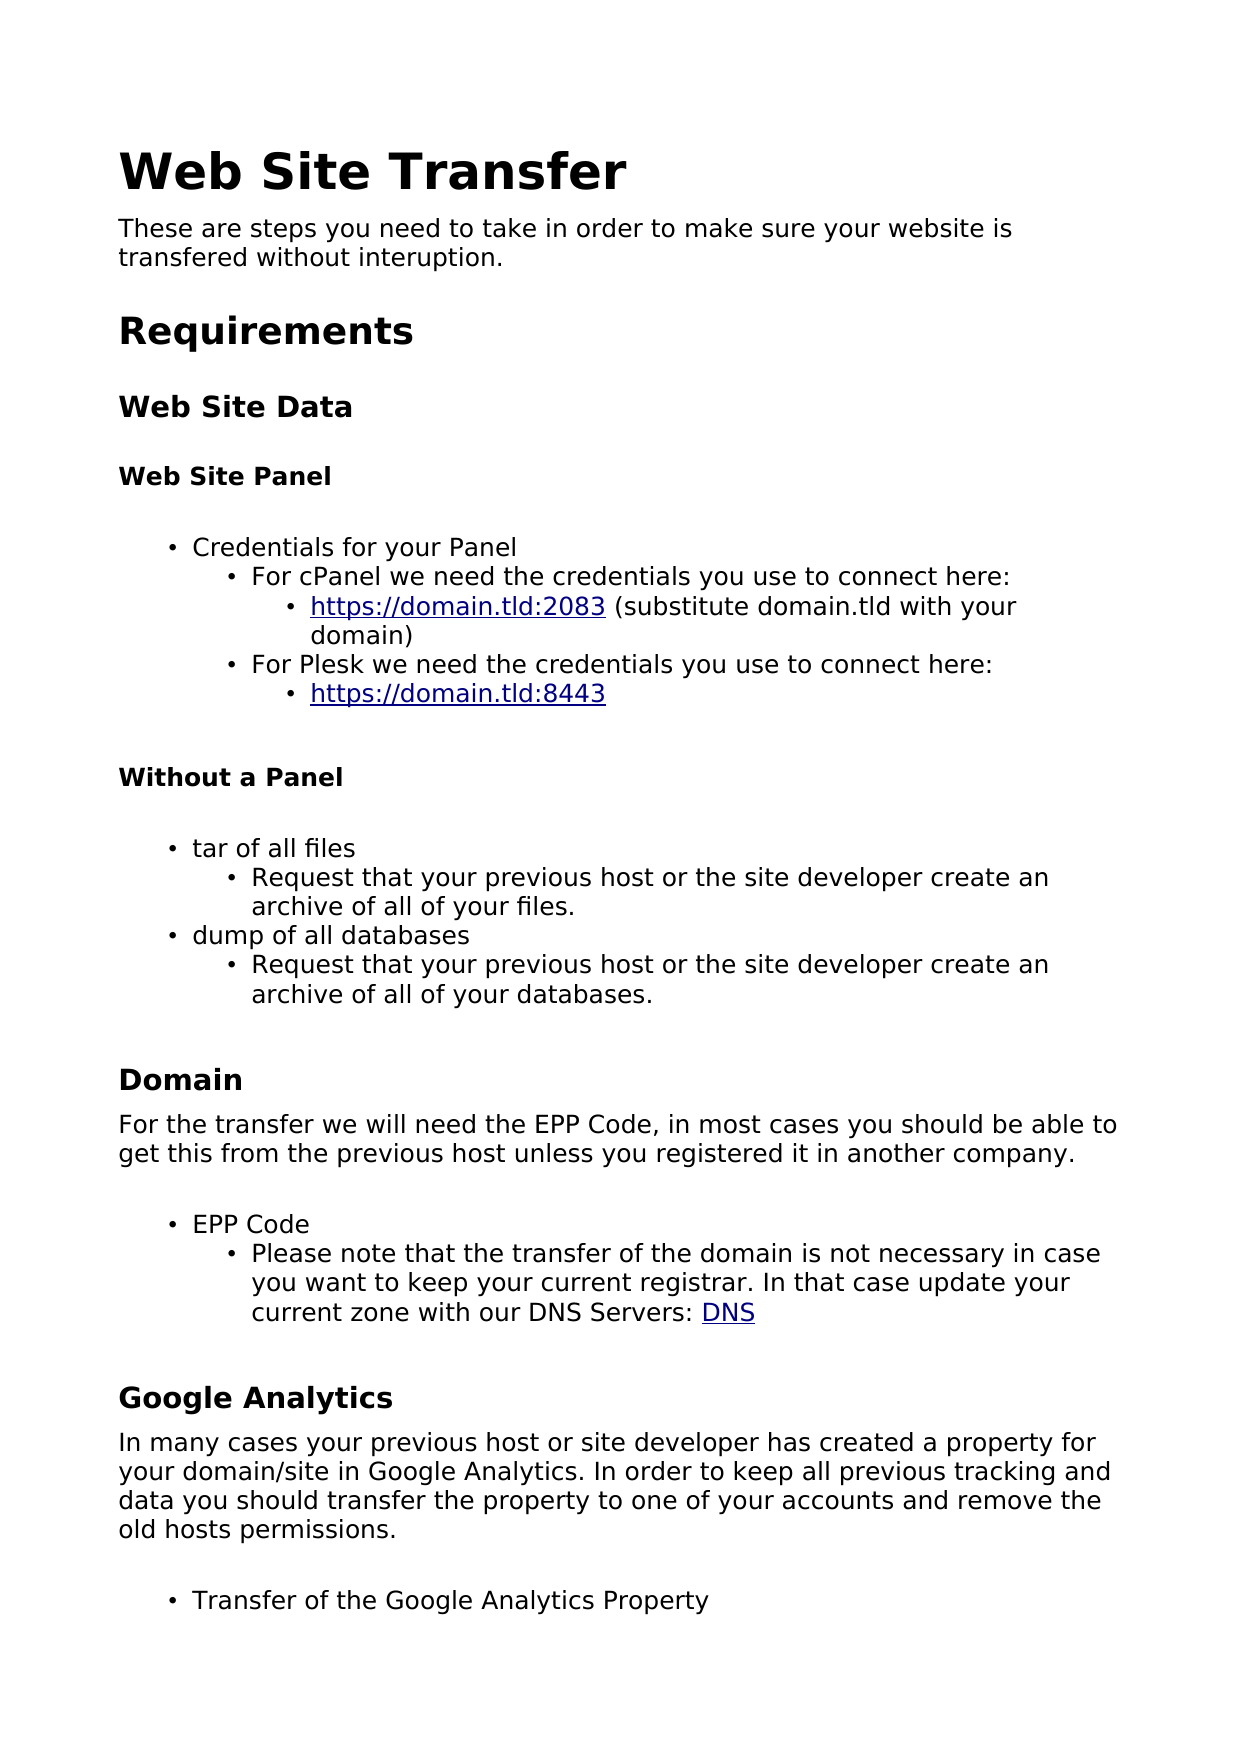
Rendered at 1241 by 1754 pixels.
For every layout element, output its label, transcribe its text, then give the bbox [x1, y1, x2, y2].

list Transfer of the Google Analytics Property [177, 1587, 1122, 1616]
list https://domain.tld:8443 [295, 679, 1122, 708]
list Please note that the transfer of the domain is not necessary in case you want to keep your current registrar. In that case update your current zone with our DNS Servers: DNS [236, 1239, 1122, 1327]
text These are steps you need to take in order to make sure your website is transfered without interuption. [118, 214, 1122, 272]
list dump of all databases [177, 922, 1122, 951]
text For the transfer we will need the EPP Code, in most cases you should be able to get this from the previous host unless you registered it in another company. [118, 1110, 1122, 1168]
list Request that your previous host or the site developer create an archive of all of your files. [236, 863, 1122, 922]
list For Plesk we need the credentials you use to connect here: [236, 650, 1122, 679]
list Request that your previous host or the site developer create an archive of all of your databases. [236, 951, 1122, 1009]
subtitle Web Site Data [118, 391, 1122, 425]
subtitle Web Site Panel [118, 462, 1122, 491]
list For cPanel we need the credentials you use to connect here: [236, 563, 1122, 592]
list Credentials for your Panel [177, 533, 1122, 563]
subtitle Google Analytics [118, 1381, 1122, 1415]
list EPP Code [177, 1210, 1122, 1239]
subtitle Domain [118, 1063, 1122, 1097]
subtitle Without a Panel [118, 763, 1122, 792]
list https://domain.tld:2083 (substitute domain.tld with your domain) [295, 592, 1122, 650]
text In many cases your previous host or site developer has created a property for your domain/site in Google Analytics. In order to keep all previous tracking and data you should transfer the property to one of your accounts and remove the old hosts permissions. [118, 1428, 1122, 1544]
list tar of all files [177, 834, 1122, 863]
subtitle Web Site Transfer [118, 143, 1122, 201]
subtitle Requirements [118, 310, 1122, 353]
